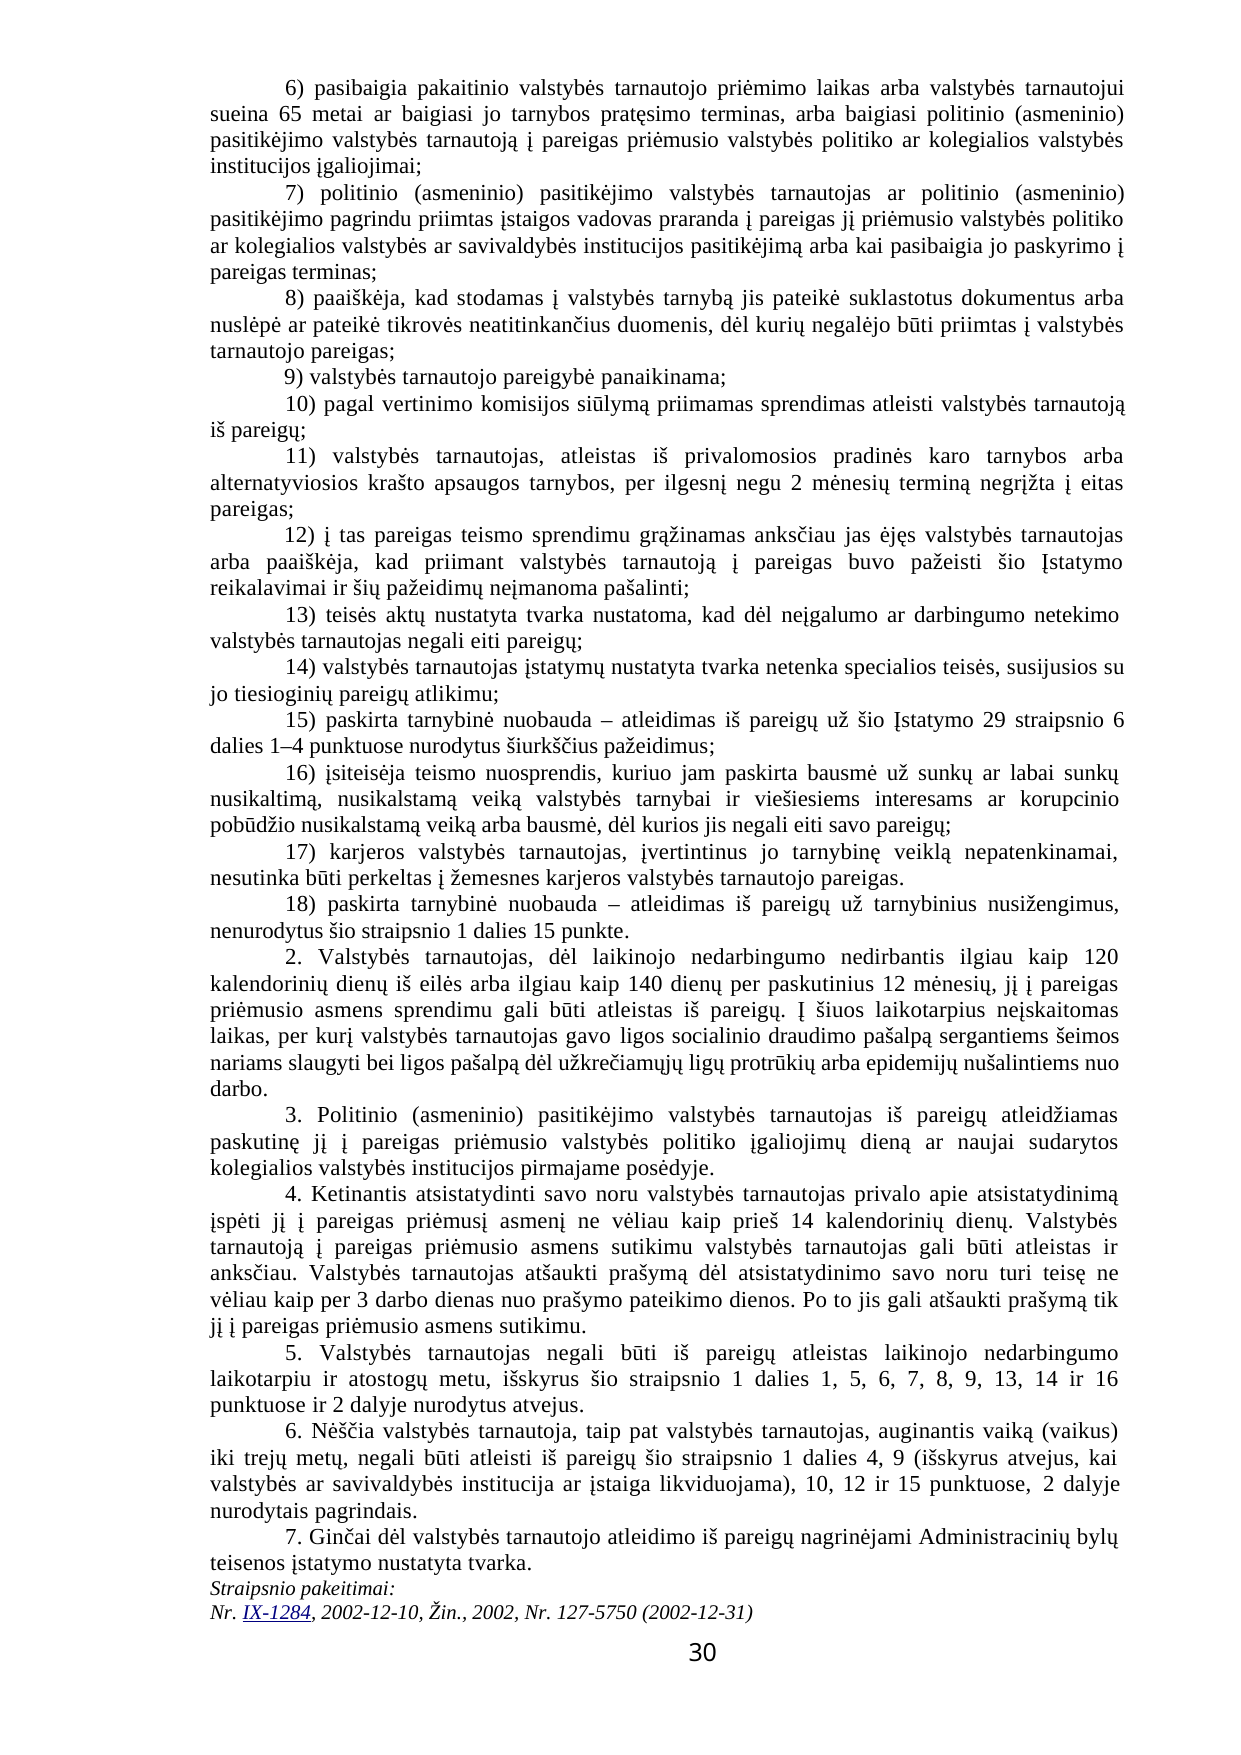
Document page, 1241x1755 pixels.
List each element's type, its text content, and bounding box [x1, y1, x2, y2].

text 7. Ginčai dėl valstybės tarnautojo atleidimo iš pareigų nagrinėjami Administracinių bylų teisenos įstatymo nustatyta tvarka. [210, 1523, 1120, 1576]
text 14) valstybės tarnautojas įstatymų nustatyta tvarka netenka specialios teisės, susijusios su jo tiesioginių pareigų atlikimu; [210, 653, 1126, 706]
text 18) paskirta tarnybinė nuobauda – atleidimas iš pareigų už tarnybinius nusižengimus, nenurodytus šio straipsnio 1 dalies 15 punkte. [210, 891, 1120, 943]
text 8) paaiškėja, kad stodamas į valstybės tarnybą jis pateikė suklastotus dokumentus arba nuslėpė ar pateikė tikrovės neatitinkančius duomenis, dėl kurių negalėjo būti priimtas į valstybės tarnautojo pareigas; [210, 284, 1126, 363]
text 5. Valstybės tarnautojas negali būti iš pareigų atleistas laikinojo nedarbingumo laikotarpiu ir atostogų metu, išskyrus šio straipsnio 1 dalies 1, 5, 6, 7, 8, 9, 13, 14 ir 16 punktuose ir 2 dalyje nurodytus atvejus. [210, 1338, 1120, 1418]
text 6. Nėščia valstybės tarnautoja, taip pat valstybės tarnautojas, auginantis vaiką (vaikus) iki trejų metų, negali būti atleisti iš pareigų šio straipsnio 1 dalies 4, 9 (išskyrus atvejus, kai valstybės ar savivaldybės institucija ar įstaiga likviduojama), 10, 12 ir 15 punktuose, 2 dalyje nurodytais pagrindais. [210, 1418, 1120, 1523]
text 2. Valstybės tarnautojas, dėl laikinojo nedarbingumo nedirbantis ilgiau kaip 120 kalendorinių dienų iš eilės arba ilgiau kaip 140 dienų per paskutinius 12 mėnesių, jį į pareigas priėmusio asmens sprendimu gali būti atleistas iš pareigų. Į šiuos laikotarpius neįskaitomas laikas, per kurį valstybės tarnautojas gavo ligos socialinio draudimo pašalpą sergantiems šeimos nariams slaugyti bei ligos pašalpą dėl užkrečiamųjų ligų protrūkių arba epidemijų nušalintiems nuo darbo. [210, 943, 1120, 1101]
text 6) pasibaigia pakaitinio valstybės tarnautojo priėmimo laikas arba valstybės tarnautojui sueina 65 metai ar baigiasi jo tarnybos pratęsimo terminas, arba baigiasi politinio (asmeninio) pasitikėjimo valstybės tarnautoją į pareigas priėmusio valstybės politiko ar kolegialios valstybės institucijos įgaliojimai; [210, 73, 1126, 179]
text 13) teisės aktų nustatyta tvarka nustatoma, kad dėl neįgalumo ar darbingumo netekimo valstybės tarnautojas negali eiti pareigų; [210, 601, 1120, 653]
text 17) karjeros valstybės tarnautojas, įvertintinus jo tarnybinę veiklą nepatenkinamai, nesutinka būti perkeltas į žemesnes karjeros valstybės tarnautojo pareigas. [210, 838, 1120, 891]
text 3. Politinio (asmeninio) pasitikėjimo valstybės tarnautojas iš pareigų atleidžiamas paskutinę jį į pareigas priėmusio valstybės politiko įgaliojimų dieną ar naujai sudarytos kolegialios valstybės institucijos pirmajame posėdyje. [210, 1101, 1120, 1180]
text 10) pagal vertinimo komisijos siūlymą priimamas sprendimas atleisti valstybės tarnautoją iš pareigų; [210, 390, 1126, 442]
text 15) paskirta tarnybinė nuobauda – atleidimas iš pareigų už šio Įstatymo 29 straipsnio 6 dalies 1–4 punktuose nurodytus šiurkščius pažeidimus; [210, 706, 1126, 759]
text 7) politinio (asmeninio) pasitikėjimo valstybės tarnautojas ar politinio (asmeninio) pasitikėjimo pagrindu priimtas įstaigos vadovas praranda į pareigas jį priėmusio valstybės politiko ar kolegialios valstybės ar savivaldybės institucijos pasitikėjimą arba kai pasibaigia jo paskyrimo į pareigas terminas; [210, 179, 1126, 284]
text Nr. IX-1284, 2002-12-10, Žin., 2002, Nr. 127-5750 (2002-12-31) [210, 1600, 1126, 1624]
text Straipsnio pakeitimai: [210, 1576, 1126, 1600]
text 11) valstybės tarnautojas, atleistas iš privalomosios pradinės karo tarnybos arba alternatyviosios krašto apsaugos tarnybos, per ilgesnį negu 2 mėnesių terminą negrįžta į eitas pareigas; [210, 442, 1126, 522]
text 4. Ketinantis atsistatydinti savo noru valstybės tarnautojas privalo apie atsistatydinimą įspėti jį į pareigas priėmusį asmenį ne vėliau kaip prieš 14 kalendorinių dienų. Valstybės tarnautoją į pareigas priėmusio asmens sutikimu valstybės tarnautojas gali būti atleistas ir anksčiau. Valstybės tarnautojas atšaukti prašymą dėl atsistatydinimo savo noru turi teisę ne vėliau kaip per 3 darbo dienas nuo prašymo pateikimo dienos. Po to jis gali atšaukti prašymą tik jį į pareigas priėmusio asmens sutikimu. [210, 1180, 1120, 1338]
text 16) įsiteisėja teismo nuosprendis, kuriuo jam paskirta bausmė už sunkų ar labai sunkų nusikaltimą, nusikalstamą veiką valstybės tarnybai ir viešiesiems interesams ar korupcinio pobūdžio nusikalstamą veiką arba bausmė, dėl kurios jis negali eiti savo pareigų; [210, 759, 1120, 838]
text 12) į tas pareigas teismo sprendimu grąžinamas anksčiau jas ėjęs valstybės tarnautojas arba paaiškėja, kad priimant valstybės tarnautoją į pareigas buvo pažeisti šio Įstatymo reikalavimai ir šių pažeidimų neįmanoma pašalinti; [210, 522, 1126, 601]
text 9) valstybės tarnautojo pareigybė panaikinama; [210, 363, 1126, 390]
